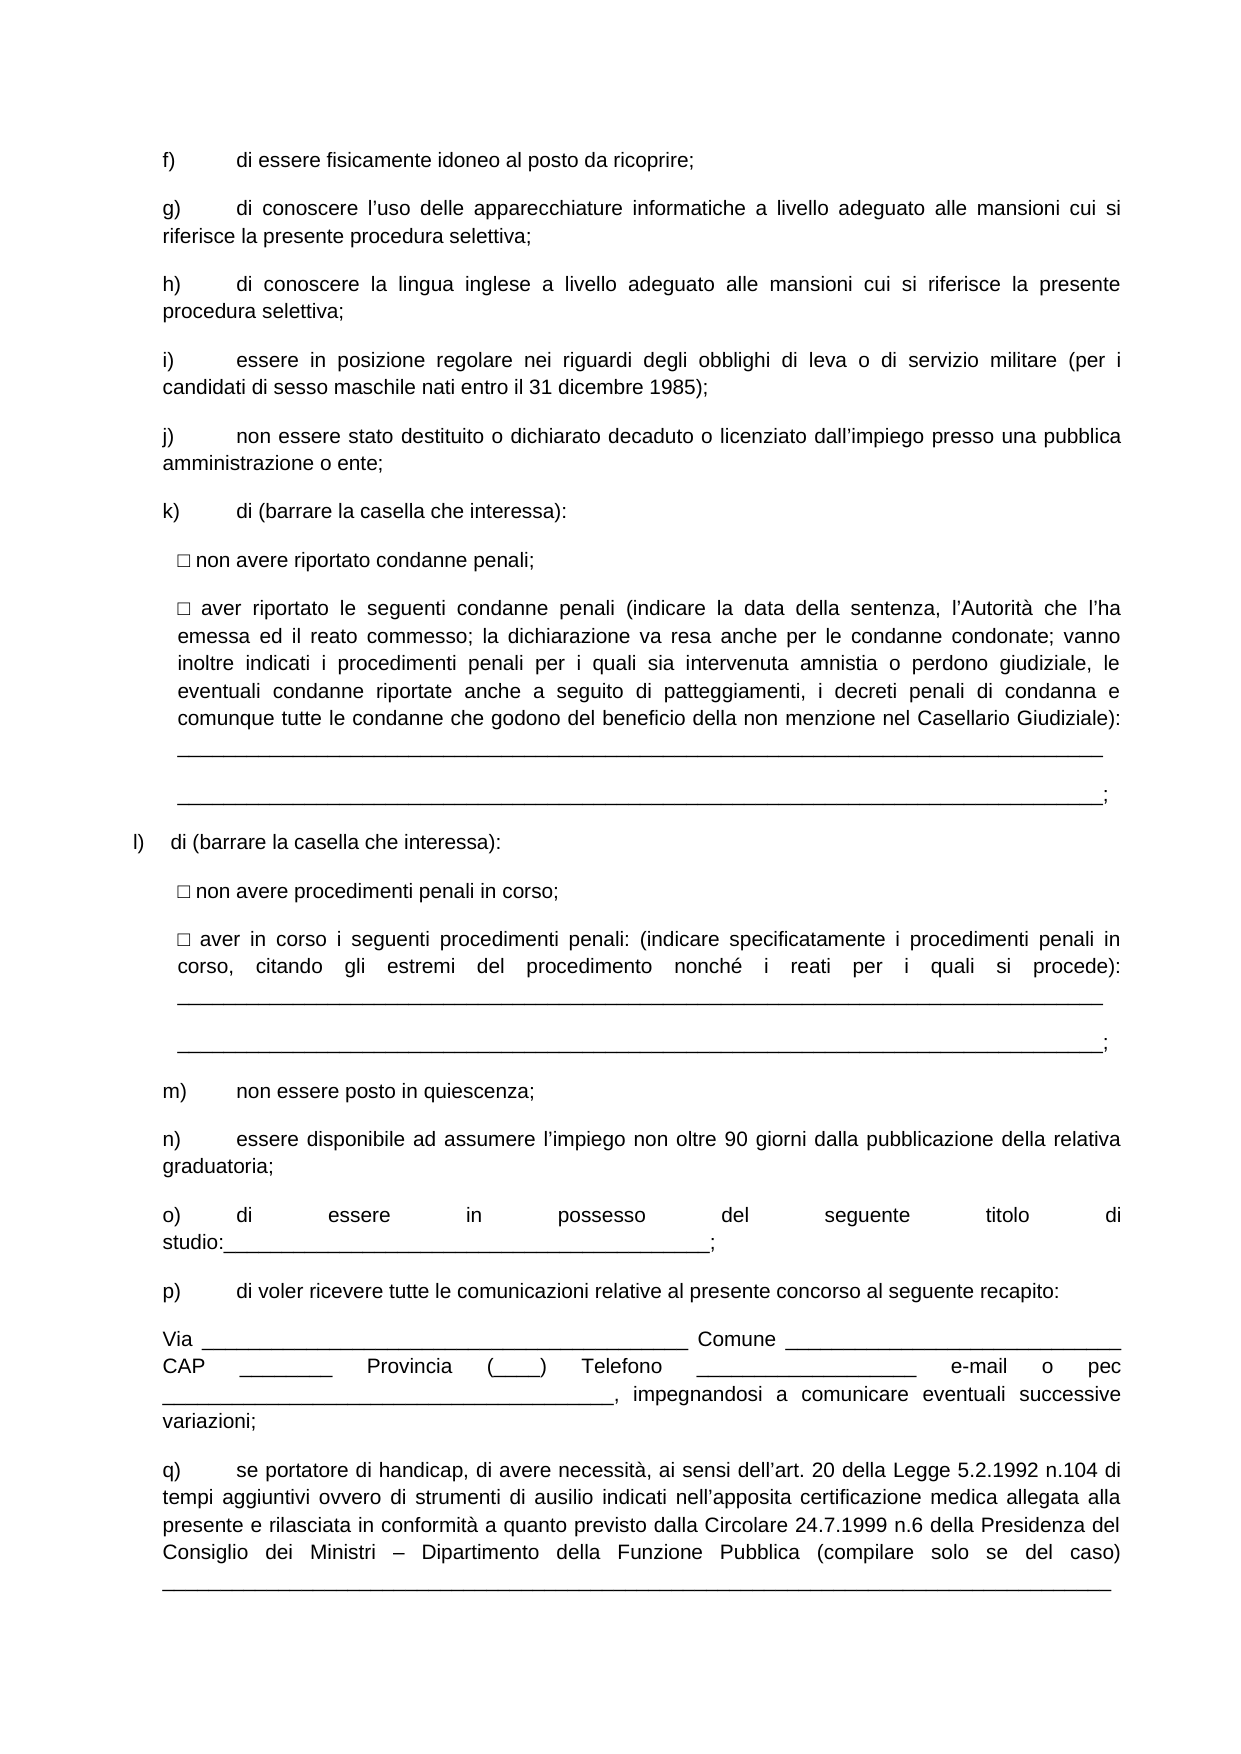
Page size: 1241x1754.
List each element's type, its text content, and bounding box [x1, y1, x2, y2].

text Via __________________________________________ Comune _____________________________ CAP ________ Provincia (____) Telefono ___________________ e-mail o pec _______________________________________, impegnandosi a comunicare eventuali successive variazioni; [162, 1327, 1122, 1433]
list di (barrare la casella che interessa): [162, 499, 1122, 523]
list di voler ricevere tutte le comunicazioni relative al presente concorso al seguente recapito: [162, 1278, 1122, 1302]
list essere in posizione regolare nei riguardi degli obblighi di leva o di servizio militare (per i candidati di sesso maschile nati entro il 31 dicembre 1985); [162, 348, 1122, 399]
list di conoscere la lingua inglese a livello adeguato alle mansioni cui si riferisce la presente procedura selettiva; [162, 272, 1122, 323]
text □ aver riportato le seguenti condanne penali (indicare la data della sentenza, l’Autorità che l’ha emessa ed il reato commesso; la dichiarazione va resa anche per le condanne condonate; vanno inoltre indicati i procedimenti penali per i quali sia intervenuta amnistia o perdono giudiziale, le eventuali condanne riportate anche a seguito di patteggiamenti, i decreti penali di condanna e comunque tutte le condanne che godono del beneficio della non menzione nel Casellario Giudiziale): ________________________________________________________________________________ [177, 596, 1122, 757]
text □ non avere procedimenti penali in corso; [177, 878, 1122, 902]
list di (barrare la casella che interessa): [133, 830, 1122, 854]
list non essere stato destituito o dichiarato decaduto o licenziato dall’impiego presso una pubblica amministrazione o ente; [162, 423, 1122, 475]
text ________________________________________________________________________________; [177, 1030, 1122, 1054]
list se portatore di handicap, di avere necessità, ai sensi dell’art. 20 della Legge 5.2.1992 n.104 di tempi aggiuntivi ovvero di strumenti di ausilio indicati nell’apposita certificazione medica allegata alla presente e rilasciata in conformità a quanto previsto dalla Circolare 24.7.1999 n.6 della Presidenza del Consiglio dei Ministri – Dipartimento della Funzione Pubblica (compilare solo se del caso) __________________________________________________________________________________ [162, 1458, 1122, 1592]
list di conoscere l’uso delle apparecchiature informatiche a livello adeguato alle mansioni cui si riferisce la presente procedura selettiva; [162, 196, 1122, 247]
text □ non avere riportato condanne penali; [177, 548, 1122, 572]
list essere disponibile ad assumere l’impiego non oltre 90 giorni dalla pubblicazione della relativa graduatoria; [162, 1127, 1122, 1178]
list di essere in possesso del seguente titolo di studio:__________________________________________; [162, 1203, 1122, 1254]
text □ aver in corso i seguenti procedimenti penali: (indicare specificatamente i procedimenti penali in corso, citando gli estremi del procedimento nonché i reati per i quali si procede): ________________________________________________________________________________ [177, 927, 1122, 1006]
text ________________________________________________________________________________; [177, 782, 1122, 806]
list non essere posto in quiescenza; [162, 1078, 1122, 1102]
list di essere fisicamente idoneo al posto da ricoprire; [162, 148, 1122, 172]
